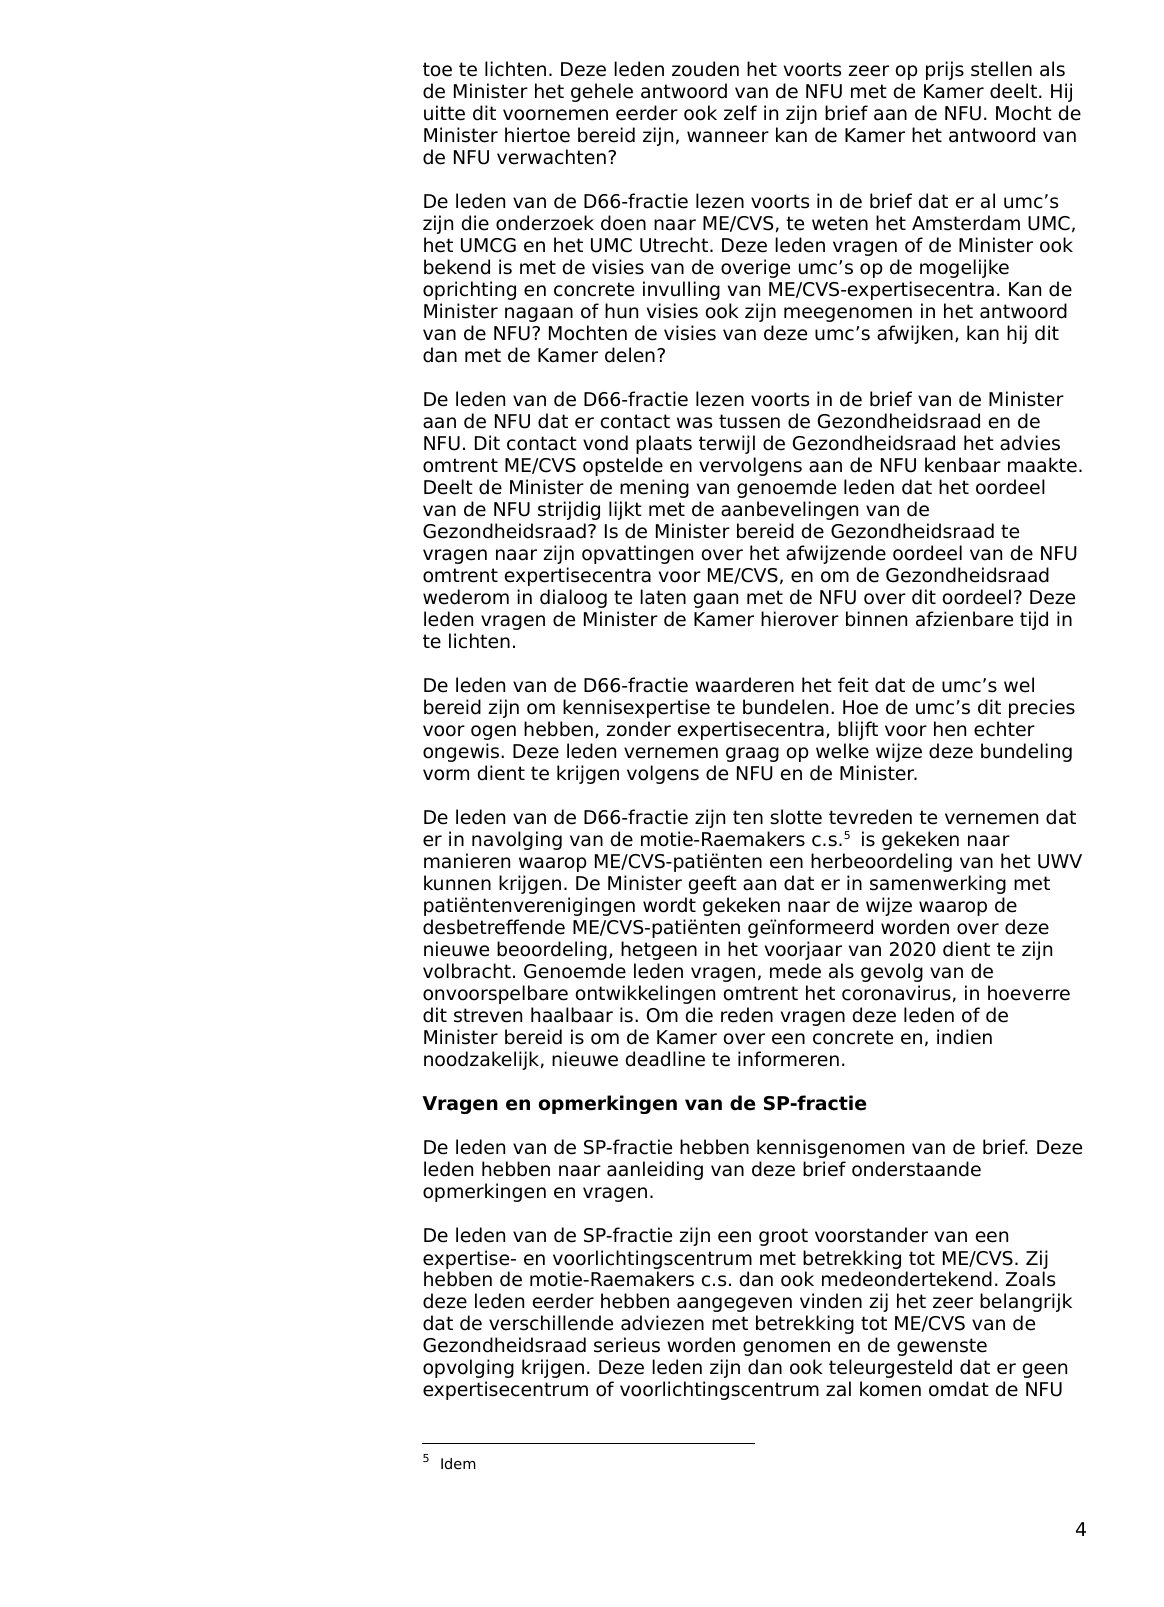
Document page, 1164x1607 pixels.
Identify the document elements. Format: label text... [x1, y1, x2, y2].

text toe te lichten. Deze leden zouden het voorts zeer op prijs stellen als de Minister het gehele antwoord van de NFU met de Kamer deelt. Hij uitte dit voornemen eerder ook zelf in zijn brief aan de NFU. Mocht de Minister hiertoe bereid zijn, wanneer kan de Kamer het antwoord van de NFU verwachten? [422, 59, 1087, 169]
text De leden van de SP-fractie hebben kennisgenomen van de brief. Deze leden hebben naar aanleiding van deze brief onderstaande opmerkingen en vragen. [422, 1137, 1087, 1203]
text De leden van de D66-fractie lezen voorts in de brief dat er al umc’s zijn die onderzoek doen naar ME/CVS, te weten het Amsterdam UMC, het UMCG en het UMC Utrecht. Deze leden vragen of de Minister ook bekend is met de visies van de overige umc’s op de mogelijke oprichting en concrete invulling van ME/CVS-expertisecentra. Kan de Minister nagaan of hun visies ook zijn meegenomen in het antwoord van de NFU? Mochten de visies van deze umc’s afwijken, kan hij dit dan met de Kamer delen? [422, 191, 1087, 367]
subtitle Vragen en opmerkingen van de SP-fractie [422, 1093, 1087, 1115]
text Idem [422, 1452, 1087, 1474]
text De leden van de D66-fractie waarderen het feit dat de umc’s wel bereid zijn om kennisexpertise te bundelen. Hoe de umc’s dit precies voor ogen hebben, zonder expertisecentra, blijft voor hen echter ongewis. Deze leden vernemen graag op welke wijze deze bundeling vorm dient te krijgen volgens de NFU en de Minister. [422, 675, 1087, 785]
text De leden van de D66-fractie lezen voorts in de brief van de Minister aan de NFU dat er contact was tussen de Gezondheidsraad en de NFU. Dit contact vond plaats terwijl de Gezondheidsraad het advies omtrent ME/CVS opstelde en vervolgens aan de NFU kenbaar maakte. Deelt de Minister de mening van genoemde leden dat het oordeel van de NFU strijdig lijkt met de aanbevelingen van de Gezondheidsraad? Is de Minister bereid de Gezondheidsraad te vragen naar zijn opvattingen over het afwijzende oordeel van de NFU omtrent expertisecentra voor ME/CVS, en om de Gezondheidsraad wederom in dialoog te laten gaan met de NFU over dit oordeel? Deze leden vragen de Minister de Kamer hierover binnen afzienbare tijd in te lichten. [422, 389, 1087, 653]
text De leden van de SP-fractie zijn een groot voorstander van een expertise- en voorlichtingscentrum met betrekking tot ME/CVS. Zij hebben de motie-Raemakers c.s. dan ook medeondertekend. Zoals deze leden eerder hebben aangegeven vinden zij het zeer belangrijk dat de verschillende adviezen met betrekking tot ME/CVS van de Gezondheidsraad serieus worden genomen en de gewenste opvolging krijgen. Deze leden zijn dan ook teleurgesteld dat er geen expertisecentrum of voorlichtingscentrum zal komen omdat de NFU [422, 1225, 1087, 1401]
text De leden van de D66-fractie zijn ten slotte tevreden te vernemen dat er in navolging van de motie-Raemakers c.s. is gekeken naar manieren waarop ME/CVS-patiënten een herbeoordeling van het UWV kunnen krijgen. De Minister geeft aan dat er in samenwerking met patiëntenverenigingen wordt gekeken naar de wijze waarop de desbetreffende ME/CVS-patiënten geïnformeerd worden over deze nieuwe beoordeling, hetgeen in het voorjaar van 2020 dient te zijn volbracht. Genoemde leden vragen, mede als gevolg van de onvoorspelbare ontwikkelingen omtrent het coronavirus, in hoeverre dit streven haalbaar is. Om die reden vragen deze leden of de Minister bereid is om de Kamer over een concrete en, indien noodzakelijk, nieuwe deadline te informeren. [422, 807, 1087, 1071]
